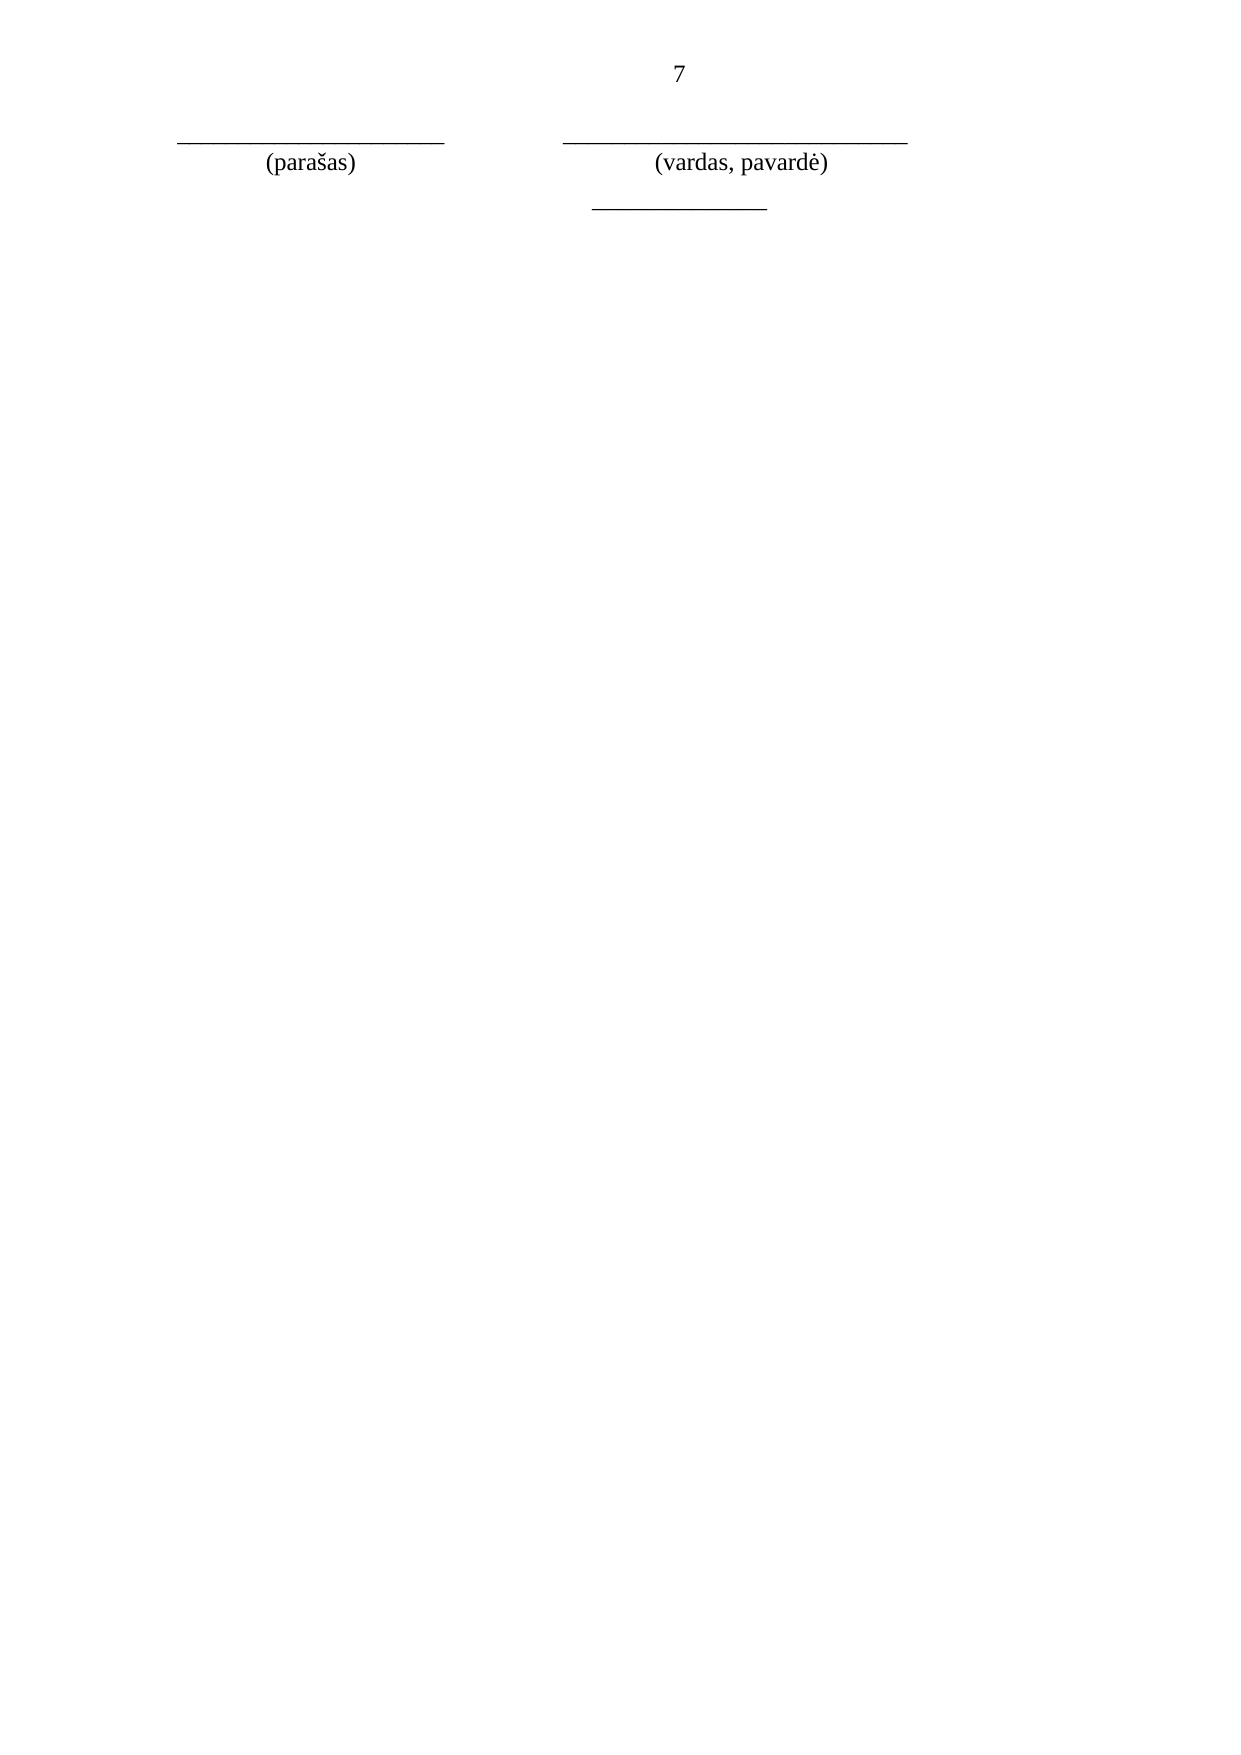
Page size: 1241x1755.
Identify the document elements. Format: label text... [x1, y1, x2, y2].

text (parašas) (vardas, pavardė) [177, 147, 1181, 184]
text ______________ [177, 184, 1181, 213]
